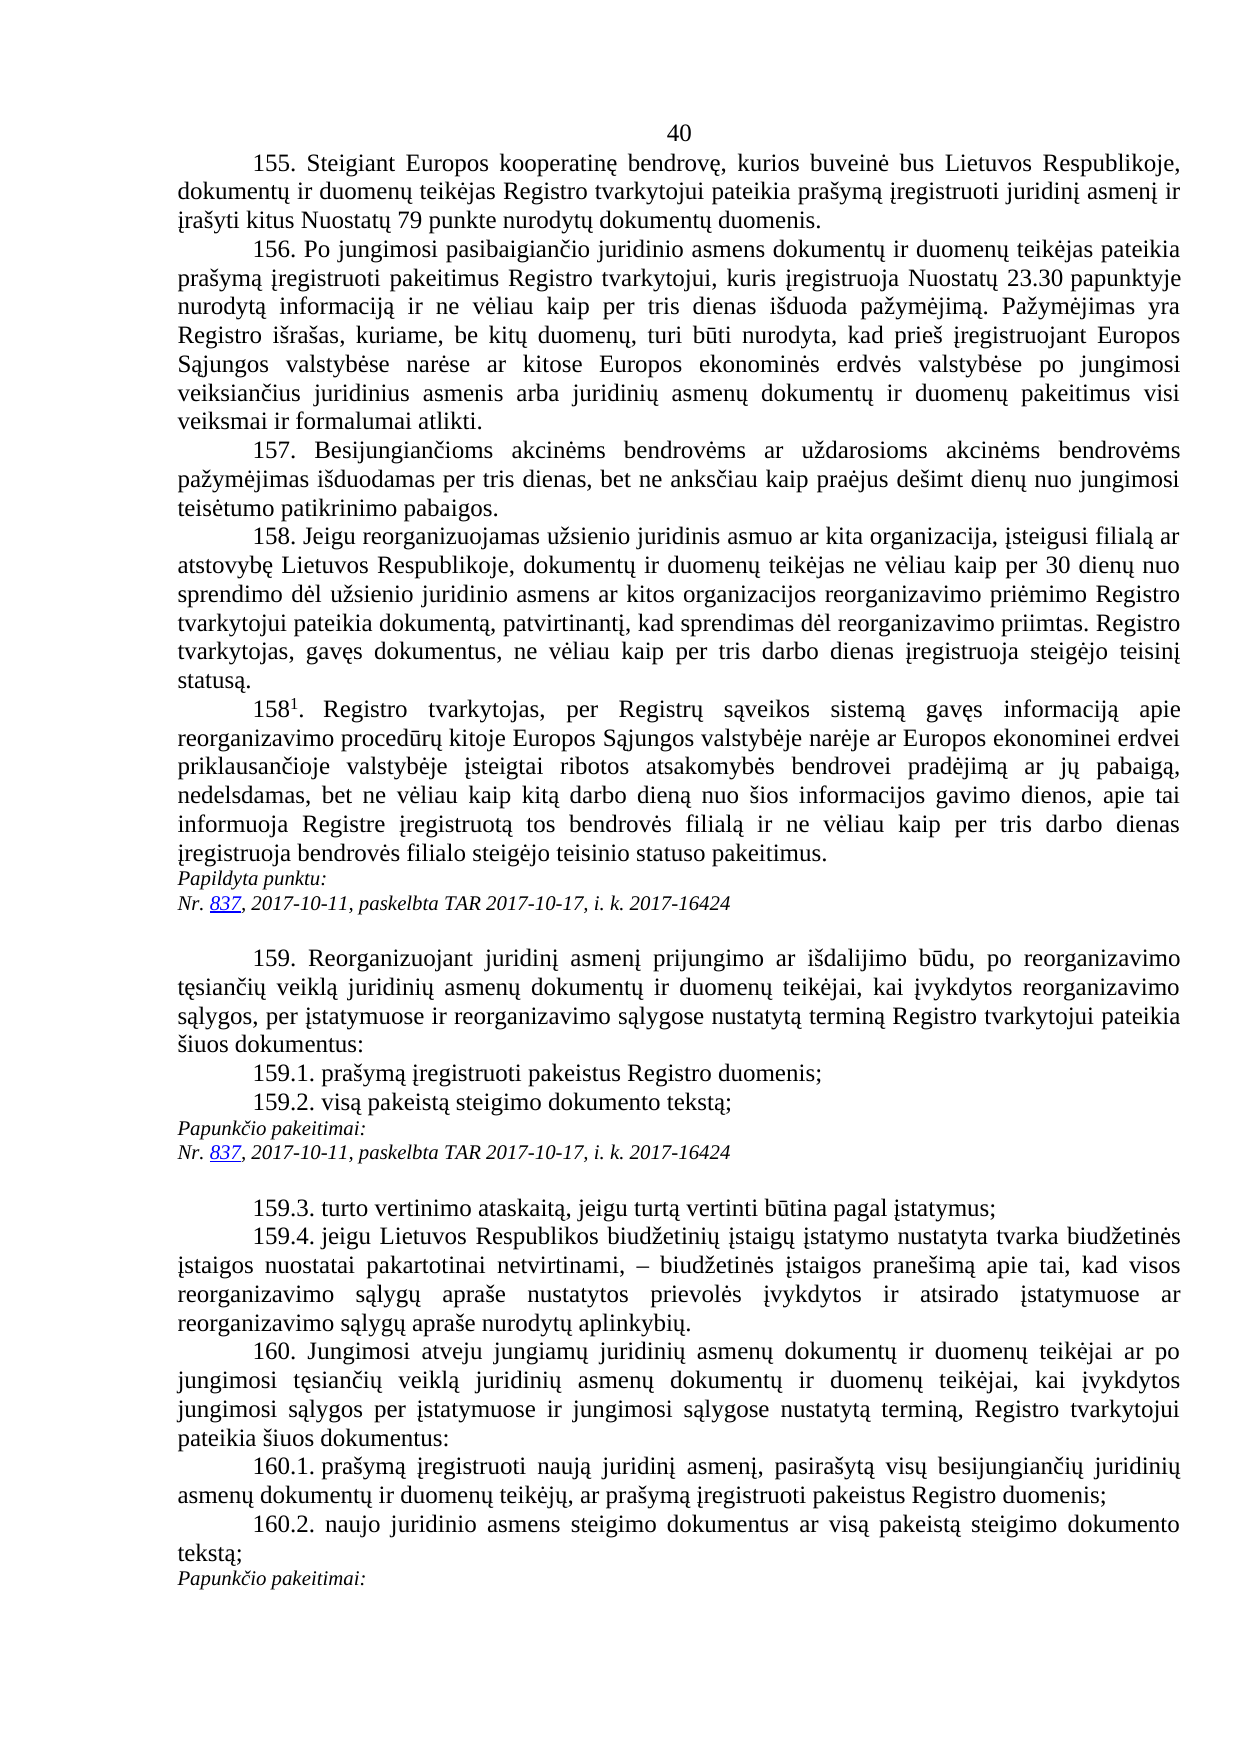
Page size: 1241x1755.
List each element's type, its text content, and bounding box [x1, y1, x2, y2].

text 160.1. prašymą įregistruoti naują juridinį asmenį, pasirašytą visų besijungiančių juridinių asmenų dokumentų ir duomenų teikėjų, ar prašymą įregistruoti pakeistus Registro duomenis; [177, 1451, 1181, 1509]
text 156. Po jungimosi pasibaigiančio juridinio asmens dokumentų ir duomenų teikėjas pateikia prašymą įregistruoti pakeitimus Registro tvarkytojui, kuris įregistruoja Nuostatų 23.30 papunktyje nurodytą informaciją ir ne vėliau kaip per tris dienas išduoda pažymėjimą. Pažymėjimas yra Registro išrašas, kuriame, be kitų duomenų, turi būti nurodyta, kad prieš įregistruojant Europos Sąjungos valstybėse narėse ar kitose Europos ekonominės erdvės valstybėse po jungimosi veiksiančius juridinius asmenis arba juridinių asmenų dokumentų ir duomenų pakeitimus visi veiksmai ir formalumai atlikti. [177, 234, 1181, 435]
text Papildyta punktu: [177, 866, 1181, 890]
text 158. Jeigu reorganizuojamas užsienio juridinis asmuo ar kita organizacija, įsteigusi filialą ar atstovybę Lietuvos Respublikoje, dokumentų ir duomenų teikėjas ne vėliau kaip per 30 dienų nuo sprendimo dėl užsienio juridinio asmens ar kitos organizacijos reorganizavimo priėmimo Registro tvarkytojui pateikia dokumentą, patvirtinantį, kad sprendimas dėl reorganizavimo priimtas. Registro tvarkytojas, gavęs dokumentus, ne vėliau kaip per tris darbo dienas įregistruoja steigėjo teisinį statusą. [177, 521, 1181, 694]
text 159.1. prašymą įregistruoti pakeistus Registro duomenis; [177, 1058, 1181, 1087]
text Nr. 837, 2017-10-11, paskelbta TAR 2017-10-17, i. k. 2017-16424 [177, 890, 1181, 914]
text 155. Steigiant Europos kooperatinę bendrovę, kurios buveinė bus Lietuvos Respublikoje, dokumentų ir duomenų teikėjas Registro tvarkytojui pateikia prašymą įregistruoti juridinį asmenį ir įrašyti kitus Nuostatų 79 punkte nurodytų dokumentų duomenis. [177, 148, 1181, 234]
text 159.3. turto vertinimo ataskaitą, jeigu turtą vertinti būtina pagal įstatymus; [177, 1193, 1181, 1221]
text Papunkčio pakeitimai: [177, 1566, 1181, 1590]
text 160. Jungimosi atveju jungiamų juridinių asmenų dokumentų ir duomenų teikėjai ar po jungimosi tęsiančių veiklą juridinių asmenų dokumentų ir duomenų teikėjai, kai įvykdytos jungimosi sąlygos per įstatymuose ir jungimosi sąlygose nustatytą terminą, Registro tvarkytojui pateikia šiuos dokumentus: [177, 1336, 1181, 1451]
text 159.2. visą pakeistą steigimo dokumento tekstą; [177, 1087, 1181, 1116]
text Papunkčio pakeitimai: [177, 1116, 1181, 1140]
text 159. Reorganizuojant juridinį asmenį prijungimo ar išdalijimo būdu, po reorganizavimo tęsiančių veiklą juridinių asmenų dokumentų ir duomenų teikėjai, kai įvykdytos reorganizavimo sąlygos, per įstatymuose ir reorganizavimo sąlygose nustatytą terminą Registro tvarkytojui pateikia šiuos dokumentus: [177, 943, 1181, 1058]
text 157. Besijungiančioms akcinėms bendrovėms ar uždarosioms akcinėms bendrovėms pažymėjimas išduodamas per tris dienas, bet ne anksčiau kaip praėjus dešimt dienų nuo jungimosi teisėtumo patikrinimo pabaigos. [177, 435, 1181, 521]
text 159.4. jeigu Lietuvos Respublikos biudžetinių įstaigų įstatymo nustatyta tvarka biudžetinės įstaigos nuostatai pakartotinai netvirtinami, – biudžetinės įstaigos pranešimą apie tai, kad visos reorganizavimo sąlygų apraše nustatytos prievolės įvykdytos ir atsirado įstatymuose ar reorganizavimo sąlygų apraše nurodytų aplinkybių. [177, 1221, 1181, 1336]
text Nr. 837, 2017-10-11, paskelbta TAR 2017-10-17, i. k. 2017-16424 [177, 1140, 1181, 1164]
text 1581. Registro tvarkytojas, per Registrų sąveikos sistemą gavęs informaciją apie reorganizavimo procedūrų kitoje Europos Sąjungos valstybėje narėje ar Europos ekonominei erdvei priklausančioje valstybėje įsteigtai ribotos atsakomybės bendrovei pradėjimą ar jų pabaigą, nedelsdamas, bet ne vėliau kaip kitą darbo dieną nuo šios informacijos gavimo dienos, apie tai informuoja Registre įregistruotą tos bendrovės filialą ir ne vėliau kaip per tris darbo dienas įregistruoja bendrovės filialo steigėjo teisinio statuso pakeitimus. [177, 694, 1181, 866]
text 160.2. naujo juridinio asmens steigimo dokumentus ar visą pakeistą steigimo dokumento tekstą; [177, 1509, 1181, 1566]
